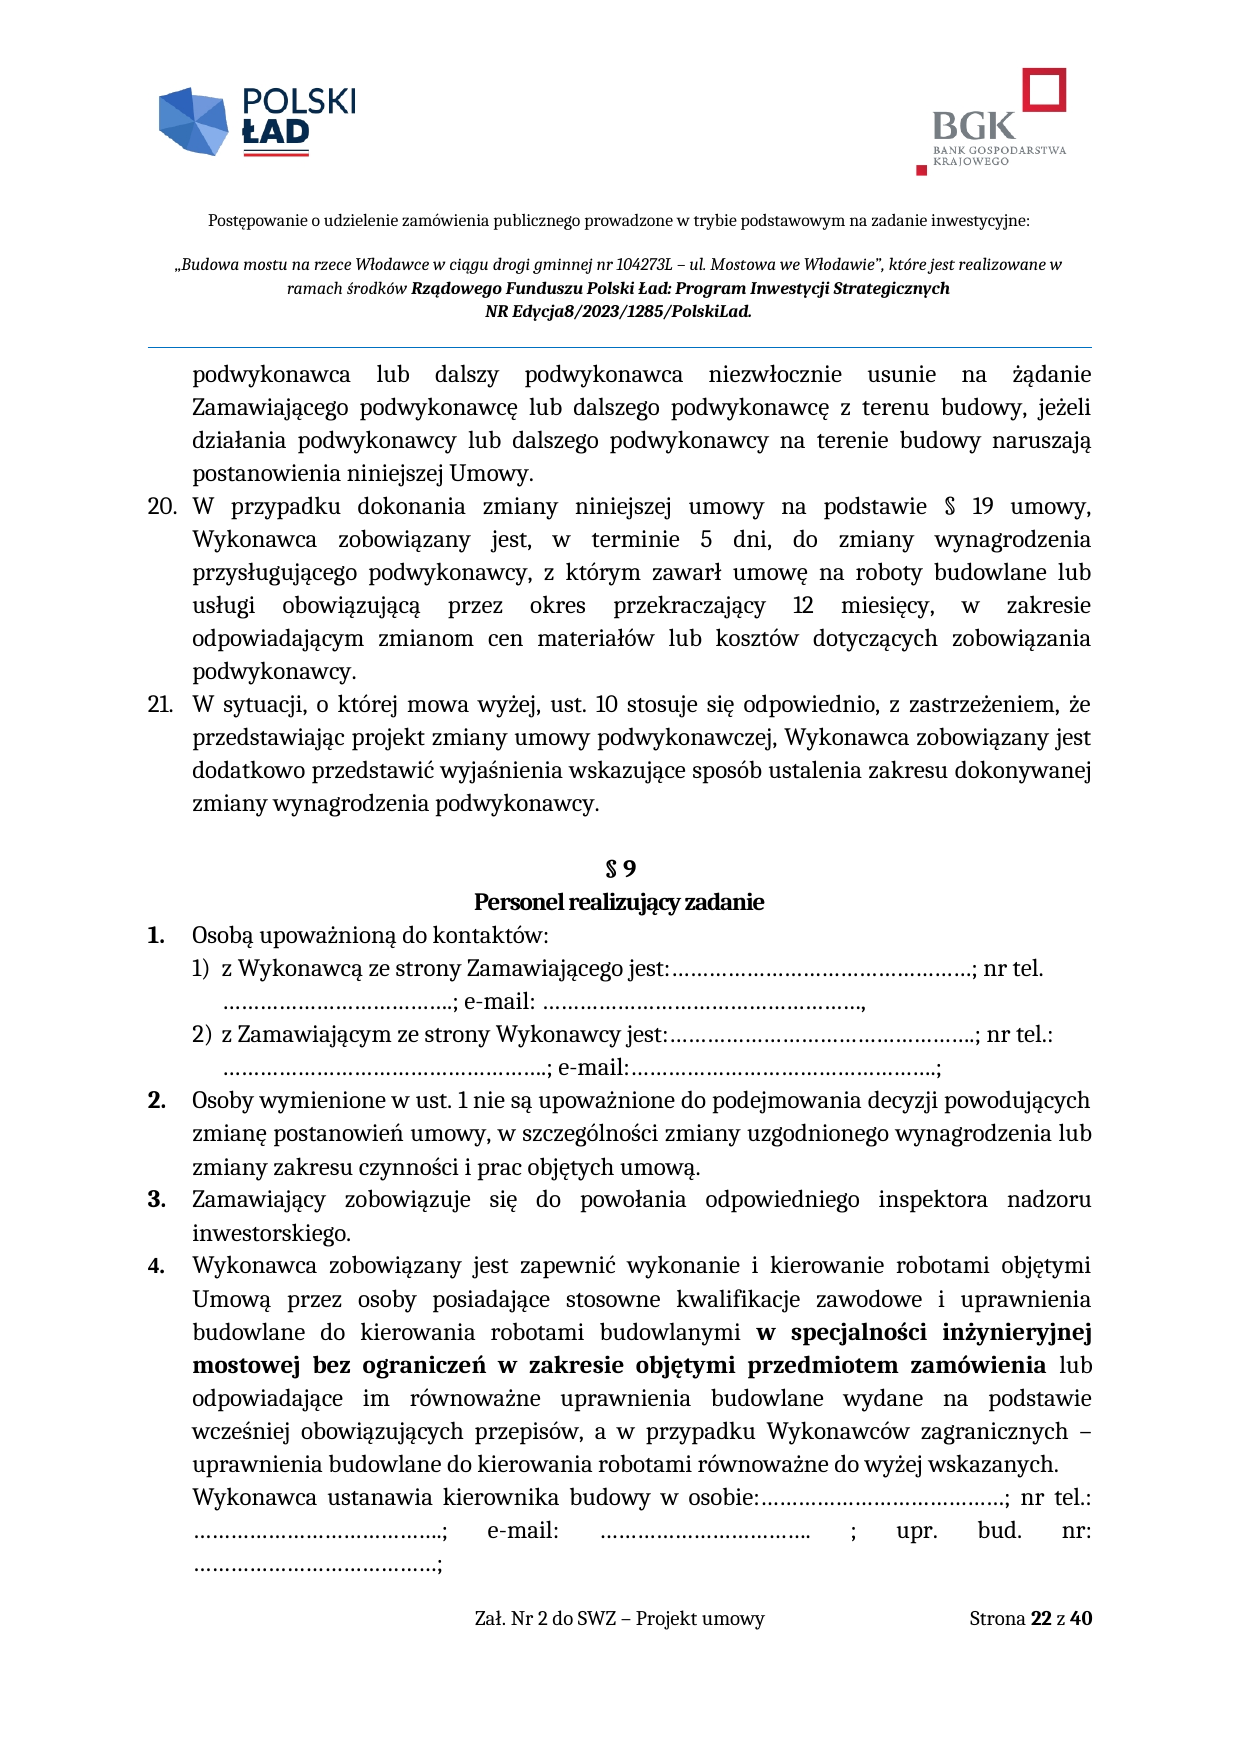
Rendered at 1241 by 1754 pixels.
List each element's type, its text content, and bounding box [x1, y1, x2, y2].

list podwykonawca lub dalszy podwykonawca niezwłocznie usunie na żądanie Zamawiającego podwykonawcę lub dalszego podwykonawcę z terenu budowy, jeżeli działania podwykonawcy lub dalszego podwykonawcy na terenie budowy naruszają postanowienia niniejszej Umowy. [148, 360, 1093, 488]
list Wykonawca zobowiązany jest zapewnić wykonanie i kierowanie robotami objętymi Umową przez osoby posiadające stosowne kwalifikacje zawodowe i uprawnienia budowlane do kierowania robotami budowlanymi w specjalności inżynieryjnej mostowej bez ograniczeń w zakresie objętymi przedmiotem zamówienia lub odpowiadające im równoważne uprawnienia budowlane wydane na podstawie wcześniej obowiązujących przepisów, a w przypadku Wykonawców zagranicznych – uprawnienia budowlane do kierowania robotami równoważne do wyżej wskazanych. [148, 1251, 1093, 1478]
text Personel realizujący zadanie [148, 888, 1093, 917]
list z Wykonawcą ze strony Zamawiającego jest:…………………………………………; nr tel. ……………………………….; e-mail: ……………………………………………, [192, 954, 1093, 1016]
list W sytuacji, o której mowa wyżej, ust. 10 stosuje się odpowiednio, z zastrzeżeniem, że przedstawiając projekt zmiany umowy podwykonawczej, Wykonawca zobowiązany jest dodatkowo przedstawić wyjaśnienia wskazujące sposób ustalenia zakresu dokonywanej zmiany wynagrodzenia podwykonawcy. [148, 690, 1093, 818]
text § 9 [148, 855, 1093, 884]
list W przypadku dokonania zmiany niniejszej umowy na podstawie § 19 umowy, Wykonawca zobowiązany jest, w terminie 5 dni, do zmiany wynagrodzenia przysługującego podwykonawcy, z którym zawarł umowę na roboty budowlane lub usługi obowiązującą przez okres przekraczający 12 miesięcy, w zakresie odpowiadającym zmianom cen materiałów lub kosztów dotyczących zobowiązania podwykonawcy. [148, 492, 1093, 686]
list Zamawiający zobowiązuje się do powołania odpowiedniego inspektora nadzoru inwestorskiego. [148, 1185, 1093, 1247]
list z Zamawiającym ze strony Wykonawcy jest:………………………………………….; nr tel.: …………………………………………….; e-mail:………………………………………….; [192, 1020, 1093, 1082]
list Osoby wymienione w ust. 1 nie są upoważnione do podejmowania decyzji powodujących zmianę postanowień umowy, w szczególności zmiany uzgodnionego wynagrodzenia lub zmiany zakresu czynności i prac objętych umową. [148, 1086, 1093, 1181]
list Osobą upoważnioną do kontaktów: [148, 921, 1093, 950]
text Wykonawca ustanawia kierownika budowy w osobie:…………………………………; nr tel.:………………………………….; e-mail: ……………………………. ; upr. bud. nr:…………………………………; [192, 1483, 1093, 1577]
